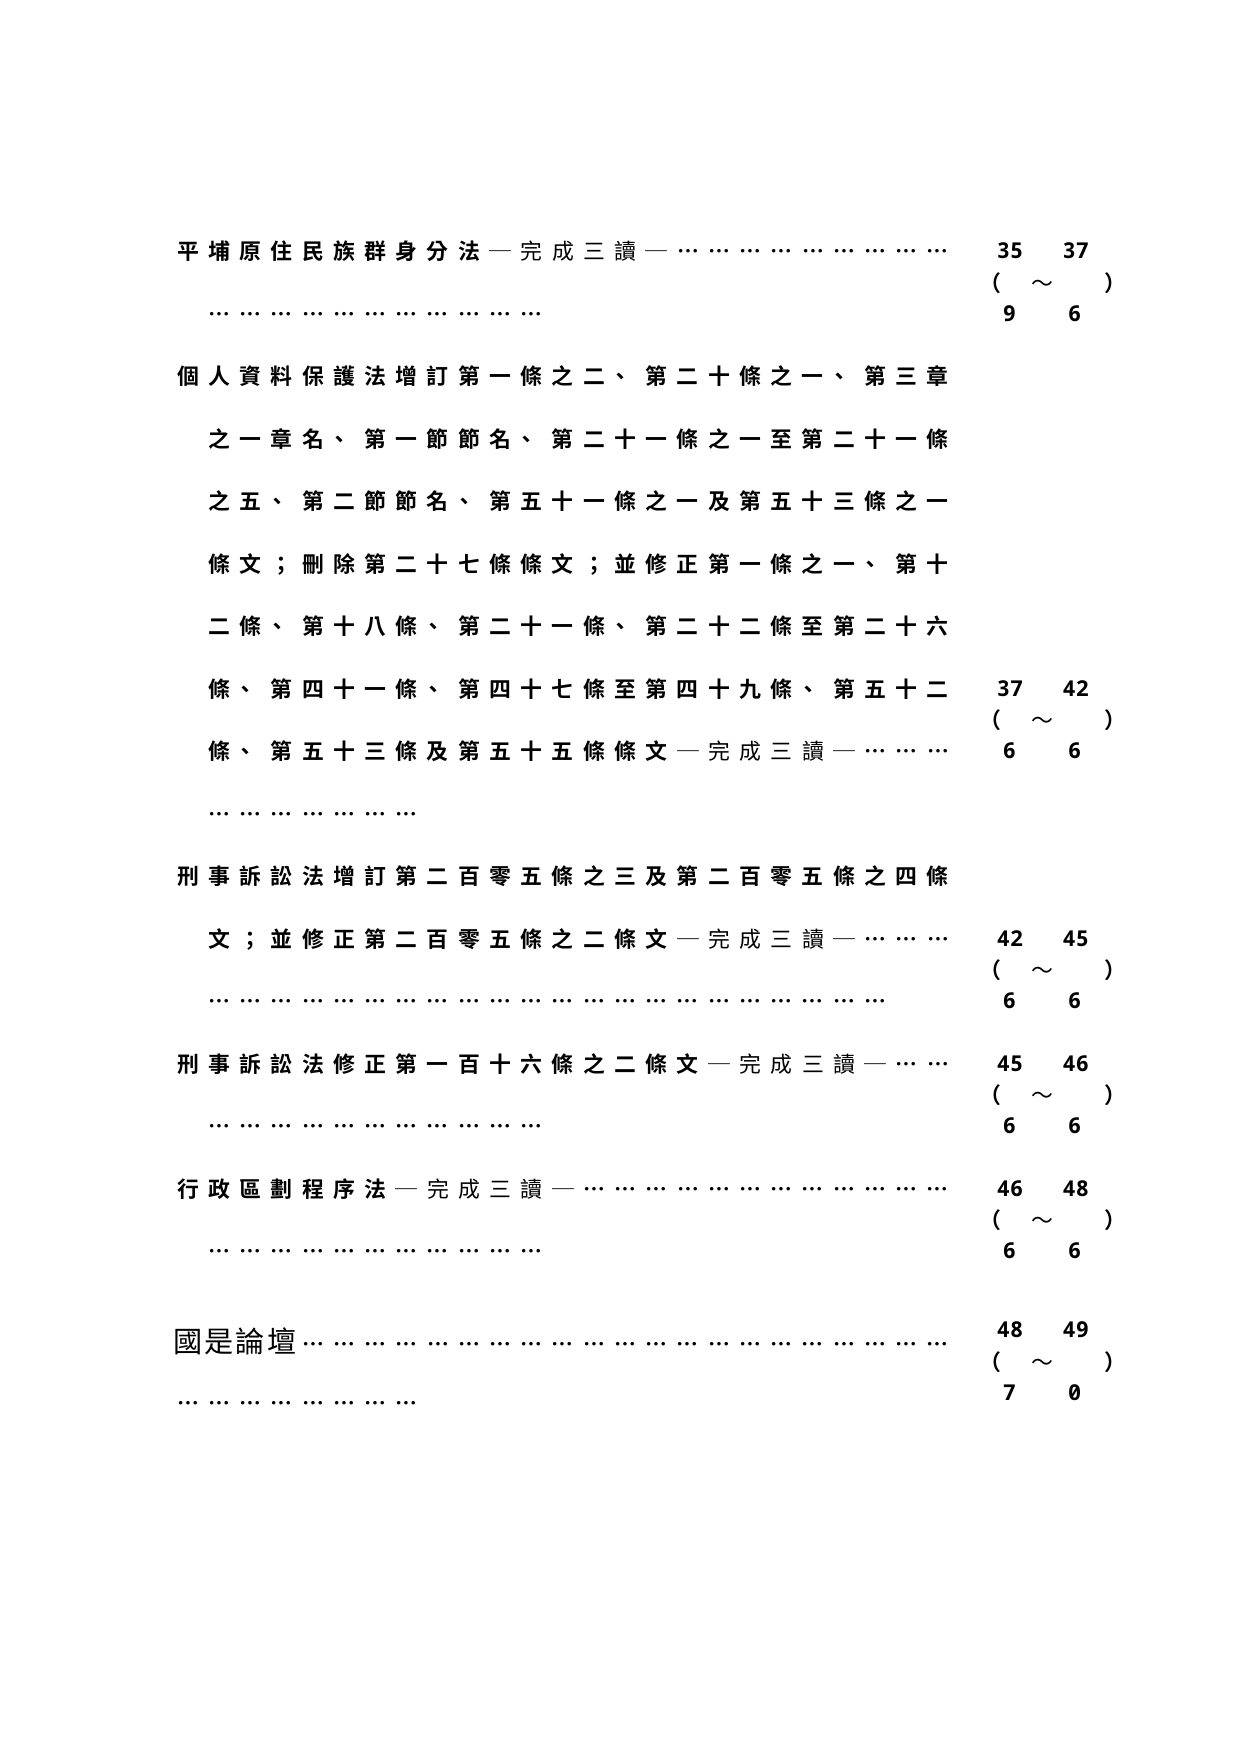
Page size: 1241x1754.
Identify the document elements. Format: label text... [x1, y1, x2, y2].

table_cell 刑事訴訟法修正第一百十六條之二條文─完成三讀─………………………………… [150, 1031, 967, 1156]
table_cell （ [967, 1031, 986, 1156]
table_cell （ [967, 844, 986, 1031]
table_cell ～ [1023, 1156, 1053, 1281]
table_cell ） [1091, 1281, 1108, 1439]
table_cell （ [967, 344, 986, 844]
table_cell ～ [1023, 1281, 1053, 1439]
table_cell （ [967, 1281, 986, 1439]
table_cell 456 [1053, 844, 1091, 1031]
table_cell 376 [986, 344, 1023, 844]
table_cell 刑事訴訟法增訂第二百零五條之三及第二百零五條之四條文；並修正第二百零五條之二條文─完成三讀─………………………………………………………………… [150, 844, 967, 1031]
table_cell 國是論壇…………………………………………………………………………… [150, 1281, 967, 1439]
table_cell ～ [1023, 844, 1053, 1031]
table_cell ） [1091, 219, 1108, 344]
table_cell 466 [986, 1156, 1023, 1281]
table_cell （ [967, 219, 986, 344]
table_cell ） [1091, 1156, 1108, 1281]
table_cell ～ [1023, 219, 1053, 344]
table_cell 490 [1053, 1281, 1091, 1439]
table_cell 平埔原住民族群身分法─完成三讀─…………………………………………………… [150, 219, 967, 344]
table_cell 466 [1053, 1031, 1091, 1156]
table_cell ） [1091, 844, 1108, 1031]
table_cell 行政區劃程序法─完成三讀─…………………………………………………………… [150, 1156, 967, 1281]
table_cell ） [1091, 1031, 1108, 1156]
table_cell 個人資料保護法增訂第一條之二、第二十條之一、第三章之一章名、第一節節名、第二十一條之一至第二十一條之五、第二節節名、第五十一條之一及第五十三條之一條文；刪除第二十七條條文；並修正第一條之一、第十二條、第十八條、第二十一條、第二十二條至第二十六條、第四十一條、第四十七條至第四十九條、第五十二條、第五十三條及第五十五條條文─完成三讀─………………………… [150, 344, 967, 844]
table_cell （ [967, 1156, 986, 1281]
table_cell 426 [1053, 344, 1091, 844]
table_cell 486 [1053, 1156, 1091, 1281]
table_cell 456 [986, 1031, 1023, 1156]
table_cell 487 [986, 1281, 1023, 1439]
table_cell 376 [1053, 219, 1091, 344]
table_cell 359 [986, 219, 1023, 344]
table_cell ） [1091, 344, 1108, 844]
table_cell ～ [1023, 1031, 1053, 1156]
table_cell ～ [1023, 344, 1053, 844]
table_cell 426 [986, 844, 1023, 1031]
